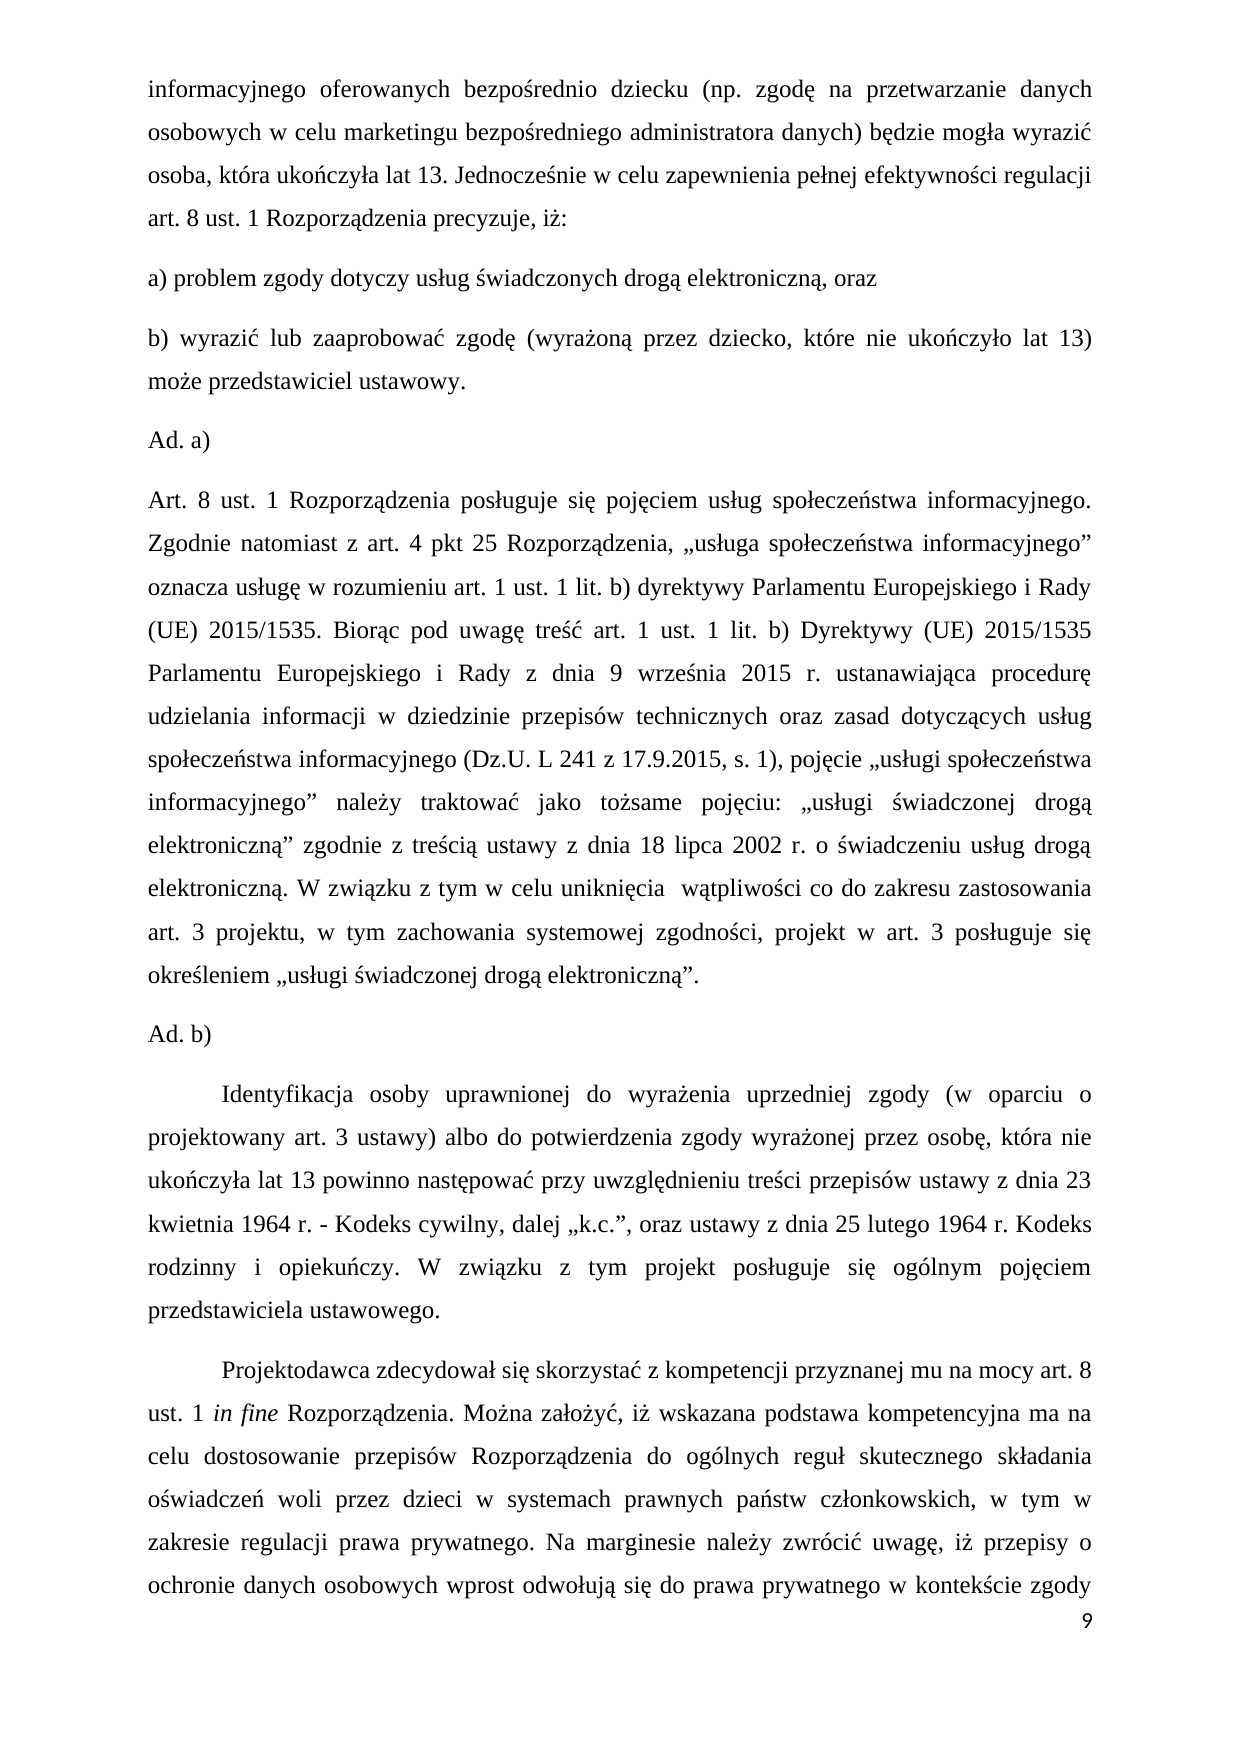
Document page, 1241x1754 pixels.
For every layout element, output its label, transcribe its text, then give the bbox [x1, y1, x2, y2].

text Ad. a) [148, 426, 1093, 454]
text b) wyrazić lub zaaprobować zgodę (wyrażoną przez dziecko, które nie ukończyło lat 13) może przedstawiciel ustawowy. [148, 323, 1093, 394]
text Art. 8 ust. 1 Rozporządzenia posługuje się pojęciem usług społeczeństwa informacyjnego. Zgodnie natomiast z art. 4 pkt 25 Rozporządzenia, „usługa społeczeństwa informacyjnego” oznacza usługę w rozumieniu art. 1 ust. 1 lit. b) dyrektywy Parlamentu Europejskiego i Rady (UE) 2015/1535. Biorąc pod uwagę treść art. 1 ust. 1 lit. b) Dyrektywy (UE) 2015/1535 Parlamentu Europejskiego i Rady z dnia 9 września 2015 r. ustanawiająca procedurę udzielania informacji w dziedzinie przepisów technicznych oraz zasad dotyczących usług społeczeństwa informacyjnego (Dz.U. L 241 z 17.9.2015, s. 1), pojęcie „usługi społeczeństwa informacyjnego” należy traktować jako tożsame pojęciu: „usługi świadczonej drogą elektroniczną” zgodnie z treścią ustawy z dnia 18 lipca 2002 r. o świadczeniu usług drogą elektroniczną. W związku z tym w celu uniknięcia wątpliwości co do zakresu zastosowania art. 3 projektu, w tym zachowania systemowej zgodności, projekt w art. 3 posługuje się określeniem „usługi świadczonej drogą elektroniczną”. [148, 485, 1093, 988]
text Ad. b) [148, 1019, 1093, 1048]
text informacyjnego oferowanych bezpośrednio dziecku (np. zgodę na przetwarzanie danych osobowych w celu marketingu bezpośredniego administratora danych) będzie mogła wyrazić osoba, która ukończyła lat 13. Jednocześnie w celu zapewnienia pełnej efektywności regulacji art. 8 ust. 1 Rozporządzenia precyzuje, iż: [148, 74, 1093, 232]
text a) problem zgody dotyczy usług świadczonych drogą elektroniczną, oraz [148, 263, 1093, 292]
text Projektodawca zdecydował się skorzystać z kompetencji przyznanej mu na mocy art. 8 ust. 1 in fine Rozporządzenia. Można założyć, iż wskazana podstawa kompetencyjna ma na celu dostosowanie przepisów Rozporządzenia do ogólnych reguł skutecznego składania oświadczeń woli przez dzieci w systemach prawnych państw członkowskich, w tym w zakresie regulacji prawa prywatnego. Na marginesie należy zwrócić uwagę, iż przepisy o ochronie danych osobowych wprost odwołują się do prawa prywatnego w kontekście zgody [148, 1355, 1093, 1599]
text Identyfikacja osoby uprawnionej do wyrażenia uprzedniej zgody (w oparciu o projektowany art. 3 ustawy) albo do potwierdzenia zgody wyrażonej przez osobę, która nie ukończyła lat 13 powinno następować przy uwzględnieniu treści przepisów ustawy z dnia 23 kwietnia 1964 r. - Kodeks cywilny, dalej „k.c.”, oraz ustawy z dnia 25 lutego 1964 r. Kodeks rodzinny i opiekuńczy. W związku z tym projekt posługuje się ogólnym pojęciem przedstawiciela ustawowego. [148, 1079, 1093, 1324]
